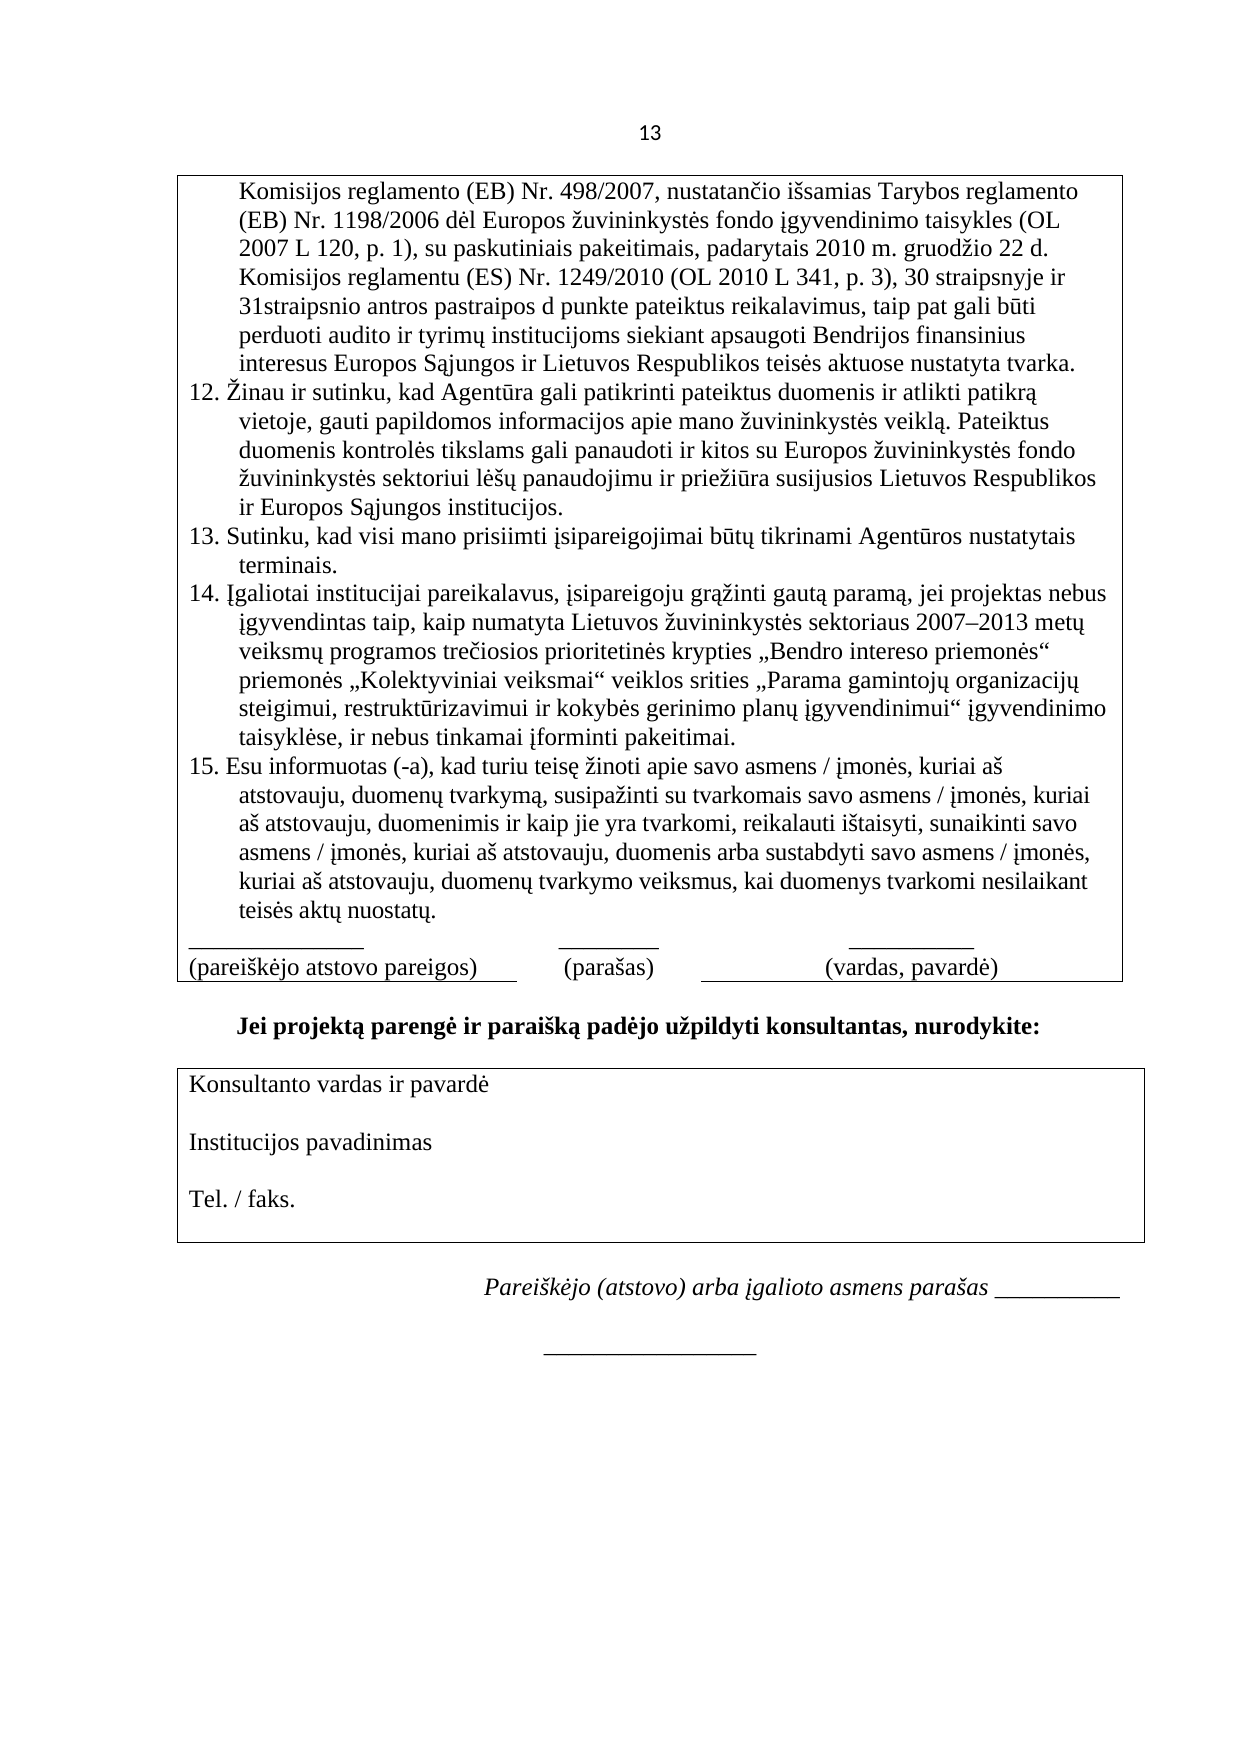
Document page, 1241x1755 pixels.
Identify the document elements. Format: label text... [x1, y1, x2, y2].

text _________________ [177, 1329, 1122, 1358]
text Jei projektą parengė ir paraišką padėjo užpildyti konsultantas, nurodykite: [177, 1011, 1122, 1039]
table_header Konsultanto vardas ir pavardė Institucijos pavadinimas Tel. / faks. [178, 1069, 1144, 1242]
table_cell ______________ (pareiškėjo atstovo pareigos) [178, 924, 517, 981]
table_cell __________ (vardas, pavardė) [701, 924, 1122, 981]
text Pareiškėjo (atstovo) arba įgalioto asmens parašas __________ [177, 1272, 1122, 1300]
table_header Komisijos reglamento (EB) Nr. 498/2007, nustatančio išsamias Tarybos reglamento (EB) Nr. 1198/2006 dėl Europos žuvininkystės fondo įgyvendinimo taisykles (OL 2007 L 120, p. 1), su paskutiniais pakeitimais, padarytais 2010 m. gruodžio 22 d. Komisijos reglamentu (ES) Nr. 1249/2010 (OL 2010 L 341, p. 3), 30 straipsnyje ir 31straipsnio antros pastraipos d punkte pateiktus reikalavimus, taip pat gali būti perduoti audito ir tyrimų institucijoms siekiant apsaugoti Bendrijos finansinius interesus Europos Sąjungos ir Lietuvos Respublikos teisės aktuose nustatyta tvarka. 12. Žinau ir sutinku, kad Agentūra gali patikrinti pateiktus duomenis ir atlikti patikrą vietoje, gauti papildomos informacijos apie mano žuvininkystės veiklą. Pateiktus duomenis kontrolės tikslams gali panaudoti ir kitos su Europos žuvininkystės fondo žuvininkystės sektoriui lėšų panaudojimu ir priežiūra susijusios Lietuvos Respublikos ir Europos Sąjungos institucijos. 13. Sutinku, kad visi mano prisiimti įsipareigojimai būtų tikrinami Agentūros nustatytais terminais. 14. Įgaliotai institucijai pareikalavus, įsipareigoju grąžinti gautą paramą, jei projektas nebus įgyvendintas taip, kaip numatyta Lietuvos žuvininkystės sektoriaus 2007–2013 metų veiksmų programos trečiosios prioritetinės krypties „Bendro intereso priemonės“ priemonės „Kolektyviniai veiksmai“ veiklos srities „Parama gamintojų organizacijų steigimui, restruktūrizavimui ir kokybės gerinimo planų įgyvendinimui“ įgyvendinimo taisyklėse, ir nebus tinkamai įforminti pakeitimai. 15. Esu informuotas (-a), kad turiu teisę žinoti apie savo asmens / įmonės, kuriai aš atstovauju, duomenų tvarkymą, susipažinti su tvarkomais savo asmens / įmonės, kuriai aš atstovauju, duomenimis ir kaip jie yra tvarkomi, reikalauti ištaisyti, sunaikinti savo asmens / įmonės, kuriai aš atstovauju, duomenis arba sustabdyti savo asmens / įmonės, kuriai aš atstovauju, duomenų tvarkymo veiksmus, kai duomenys tvarkomi nesilaikant teisės aktų nuostatų. [178, 176, 1122, 923]
table_cell ________ (parašas) [517, 924, 701, 981]
